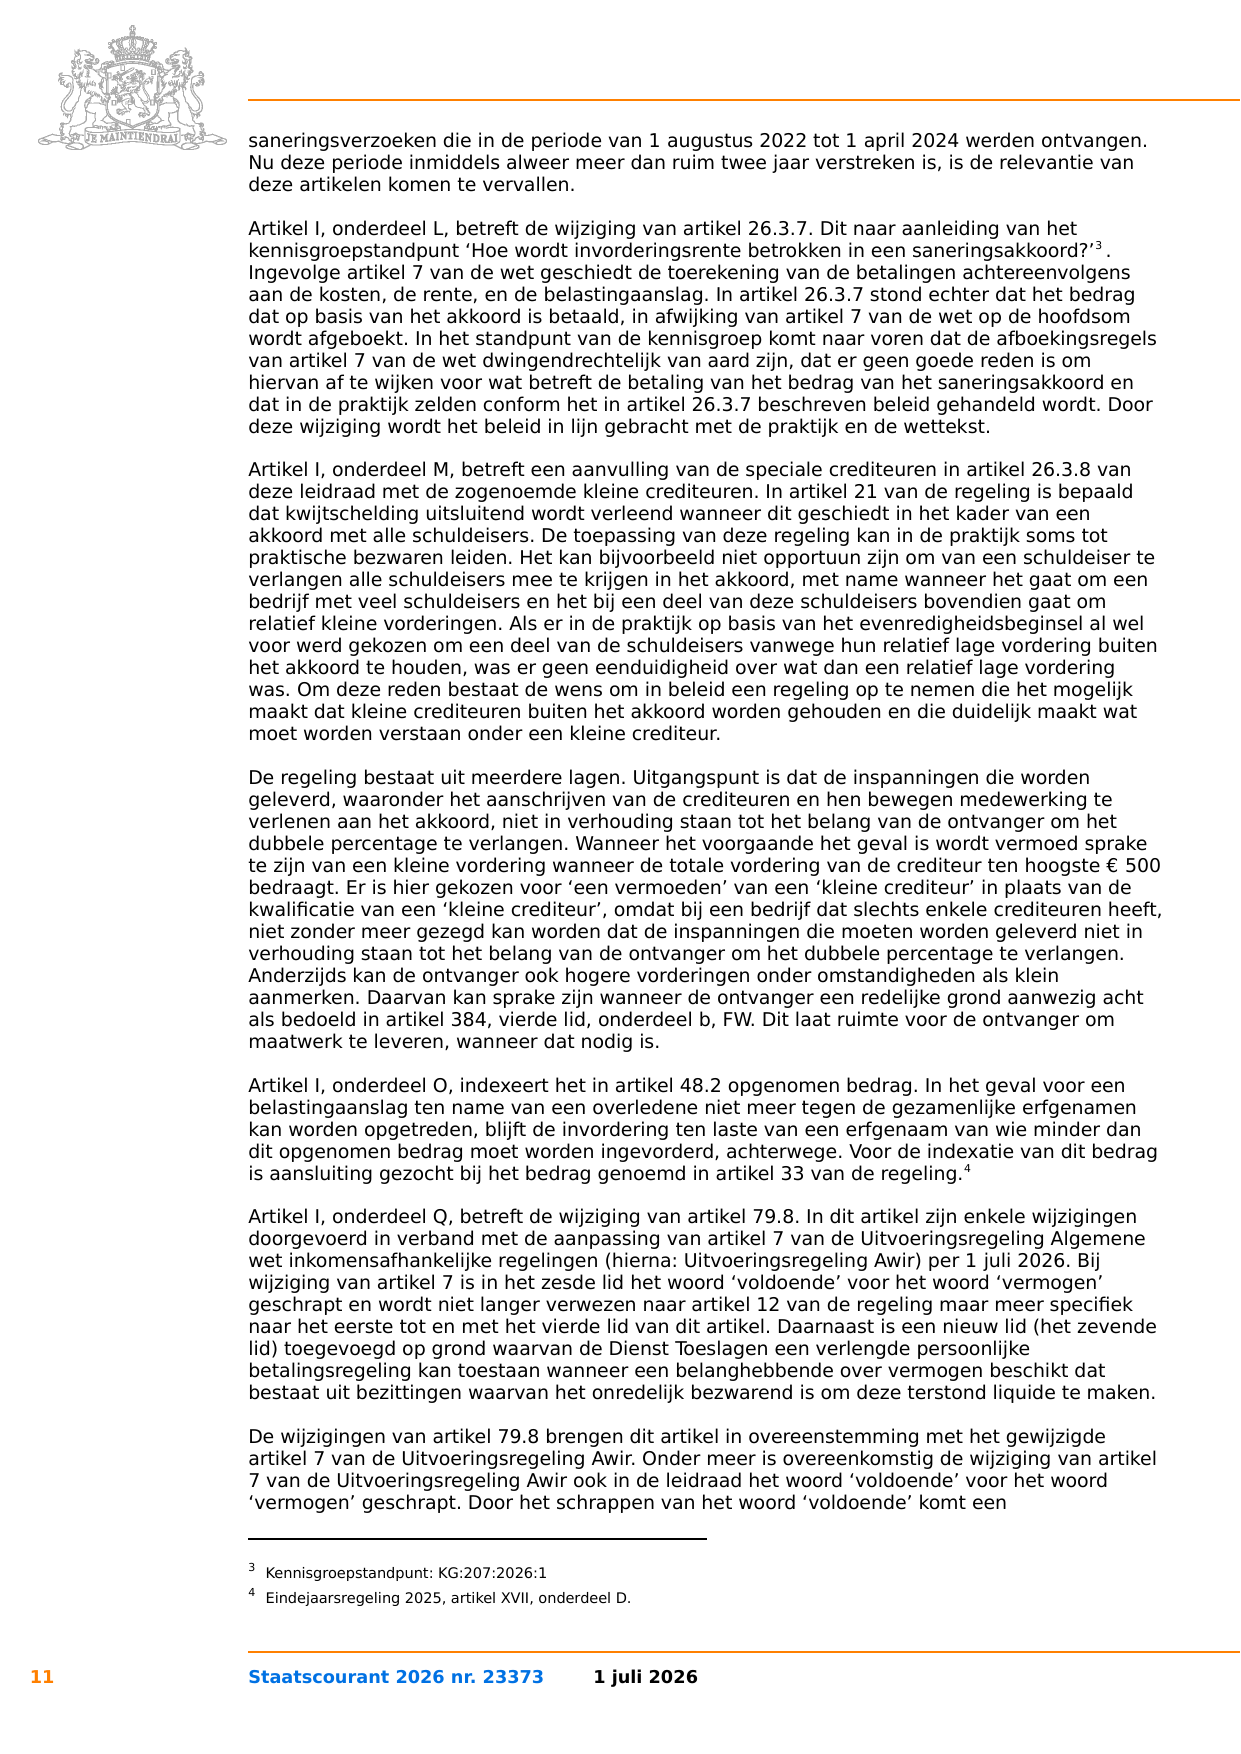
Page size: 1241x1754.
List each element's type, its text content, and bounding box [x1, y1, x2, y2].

text saneringsverzoeken die in de periode van 1 augustus 2022 tot 1 april 2024 werden ontvangen. Nu deze periode inmiddels alweer meer dan ruim twee jaar verstreken is, is de relevantie van deze artikelen komen te vervallen. [248, 130, 1163, 196]
text Artikel I, onderdeel M, betreft een aanvulling van de speciale crediteuren in artikel 26.3.8 van deze leidraad met de zogenoemde kleine crediteuren. In artikel 21 van de regeling is bepaald dat kwijtschelding uitsluitend wordt verleend wanneer dit geschiedt in het kader van een akkoord met alle schuldeisers. De toepassing van deze regeling kan in de praktijk soms tot praktische bezwaren leiden. Het kan bijvoorbeeld niet opportuun zijn om van een schuldeiser te verlangen alle schuldeisers mee te krijgen in het akkoord, met name wanneer het gaat om een bedrijf met veel schuldeisers en het bij een deel van deze schuldeisers bovendien gaat om relatief kleine vorderingen. Als er in de praktijk op basis van het evenredigheidsbeginsel al wel voor werd gekozen om een deel van de schuldeisers vanwege hun relatief lage vordering buiten het akkoord te houden, was er geen eenduidigheid over wat dan een relatief lage vordering was. Om deze reden bestaat de wens om in beleid een regeling op te nemen die het mogelijk maakt dat kleine crediteuren buiten het akkoord worden gehouden en die duidelijk maakt wat moet worden verstaan onder een kleine crediteur. [248, 459, 1163, 745]
text Artikel I, onderdeel O, indexeert het in artikel 48.2 opgenomen bedrag. In het geval voor een belastingaanslag ten name van een overledene niet meer tegen de gezamenlijke erfgenamen kan worden opgetreden, blijft de invordering ten laste van een erfgenaam van wie minder dan dit opgenomen bedrag moet worden ingevorderd, achterwege. Voor de indexatie van dit bedrag is aansluiting gezocht bij het bedrag genoemd in artikel 33 van de regeling. [248, 1074, 1163, 1184]
text Artikel I, onderdeel L, betreft de wijziging van artikel 26.3.7. Dit naar aanleiding van het kennisgroepstandpunt ‘Hoe wordt invorderingsrente betrokken in een saneringsakkoord?’. Ingevolge artikel 7 van de wet geschiedt de toerekening van de betalingen achtereenvolgens aan de kosten, de rente, en de belastingaanslag. In artikel 26.3.7 stond echter dat het bedrag dat op basis van het akkoord is betaald, in afwijking van artikel 7 van de wet op de hoofdsom wordt afgeboekt. In het standpunt van de kennisgroep komt naar voren dat de afboekingsregels van artikel 7 van de wet dwingendrechtelijk van aard zijn, dat er geen goede reden is om hiervan af te wijken voor wat betreft de betaling van het bedrag van het saneringsakkoord en dat in de praktijk zelden conform het in artikel 26.3.7 beschreven beleid gehandeld wordt. Door deze wijziging wordt het beleid in lijn gebracht met de praktijk en de wettekst. [248, 218, 1163, 437]
text De wijzigingen van artikel 79.8 brengen dit artikel in overeenstemming met het gewijzigde artikel 7 van de Uitvoeringsregeling Awir. Onder meer is overeenkomstig de wijziging van artikel 7 van de Uitvoeringsregeling Awir ook in de leidraad het woord ‘voldoende’ voor het woord ‘vermogen’ geschrapt. Door het schrappen van het woord ‘voldoende’ komt een [248, 1426, 1163, 1514]
text De regeling bestaat uit meerdere lagen. Uitgangspunt is dat de inspanningen die worden geleverd, waaronder het aanschrijven van de crediteuren en hen bewegen medewerking te verlenen aan het akkoord, niet in verhouding staan tot het belang van de ontvanger om het dubbele percentage te verlangen. Wanneer het voorgaande het geval is wordt vermoed sprake te zijn van een kleine vordering wanneer de totale vordering van de crediteur ten hoogste € 500 bedraagt. Er is hier gekozen voor ‘een vermoeden’ van een ‘kleine crediteur’ in plaats van de kwalificatie van een ‘kleine crediteur’, omdat bij een bedrijf dat slechts enkele crediteuren heeft, niet zonder meer gezegd kan worden dat de inspanningen die moeten worden geleverd niet in verhouding staan tot het belang van de ontvanger om het dubbele percentage te verlangen. Anderzijds kan de ontvanger ook hogere vorderingen onder omstandigheden als klein aanmerken. Daarvan kan sprake zijn wanneer de ontvanger een redelijke grond aanwezig acht als bedoeld in artikel 384, vierde lid, onderdeel b, FW. Dit laat ruimte voor de ontvanger om maatwerk te leveren, wanneer dat nodig is. [248, 767, 1163, 1053]
text Kennisgroepstandpunt: KG:207:2026:1 [248, 1561, 1163, 1583]
text Eindejaarsregeling 2025, artikel XVII, onderdeel D. [248, 1586, 1163, 1608]
text Artikel I, onderdeel Q, betreft de wijziging van artikel 79.8. In dit artikel zijn enkele wijzigingen doorgevoerd in verband met de aanpassing van artikel 7 van de Uitvoeringsregeling Algemene wet inkomensafhankelijke regelingen (hierna: Uitvoeringsregeling Awir) per 1 juli 2026. Bij wijziging van artikel 7 is in het zesde lid het woord ‘voldoende’ voor het woord ‘vermogen’ geschrapt en wordt niet langer verwezen naar artikel 12 van de regeling maar meer specifiek naar het eerste tot en met het vierde lid van dit artikel. Daarnaast is een nieuw lid (het zevende lid) toegevoegd op grond waarvan de Dienst Toeslagen een verlengde persoonlijke betalingsregeling kan toestaan wanneer een belanghebbende over vermogen beschikt dat bestaat uit bezittingen waarvan het onredelijk bezwarend is om deze terstond liquide te maken. [248, 1206, 1163, 1404]
picture [38, 25, 227, 150]
